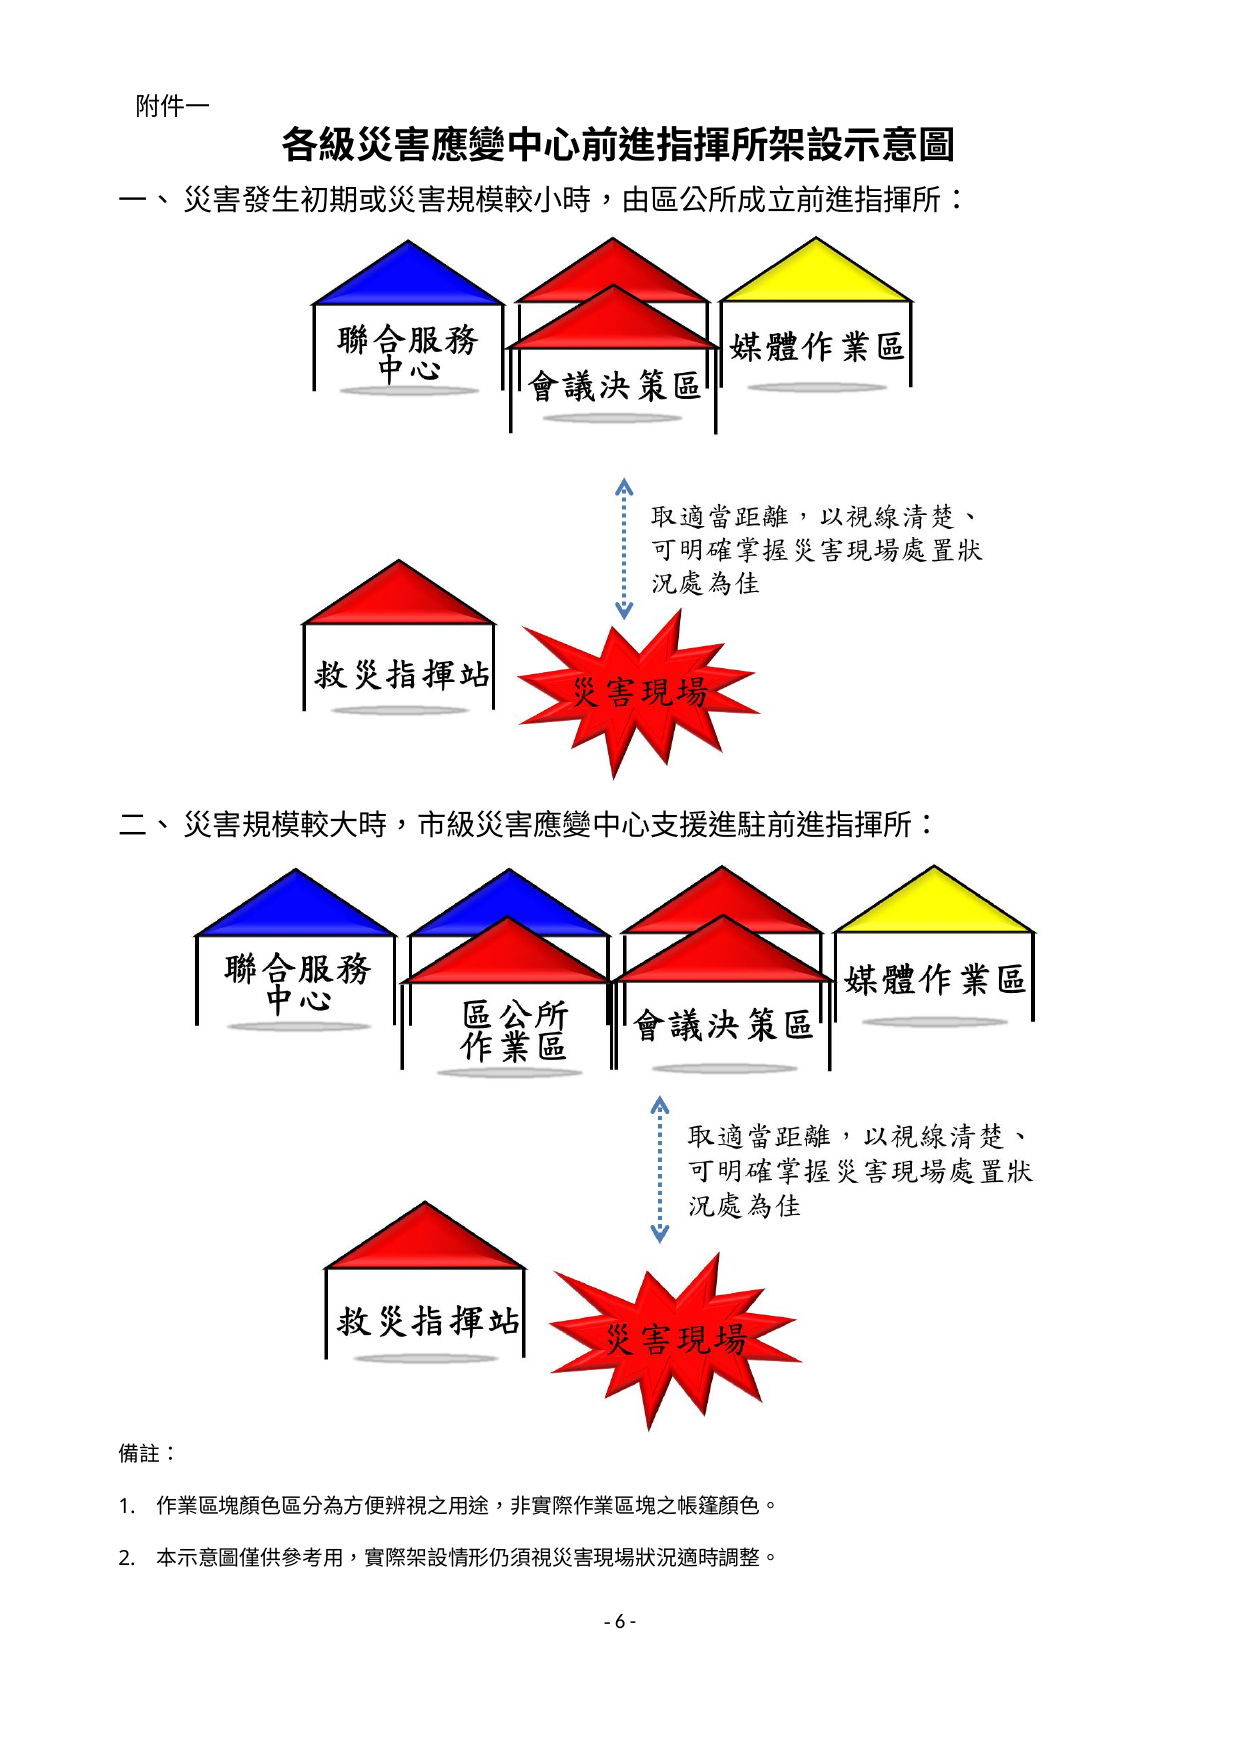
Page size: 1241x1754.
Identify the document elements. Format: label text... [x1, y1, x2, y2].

text 附件一 [135, 92, 1090, 122]
text 各級災害應變中心前進指揮所架設示意圖 [281, 122, 1090, 167]
picture [190, 862, 1067, 1433]
list 本示意圖僅供參考用，實際架設情形仍須視災害現場狀況適時調整。 [118, 1545, 1090, 1570]
list 6 - [604, 1609, 1090, 1634]
text 二、 災害規模較大時，市級災害應變中心支援進駐前進指揮所： [119, 808, 1090, 843]
picture [290, 234, 1015, 782]
text 備註： [119, 1441, 1090, 1466]
list 作業區塊顏色區分為方便辨視之用途，非實際作業區塊之帳篷顏色。 [118, 1493, 1090, 1518]
text 一、 災害發生初期或災害規模較小時，由區公所成立前進指揮所： [119, 183, 1090, 218]
